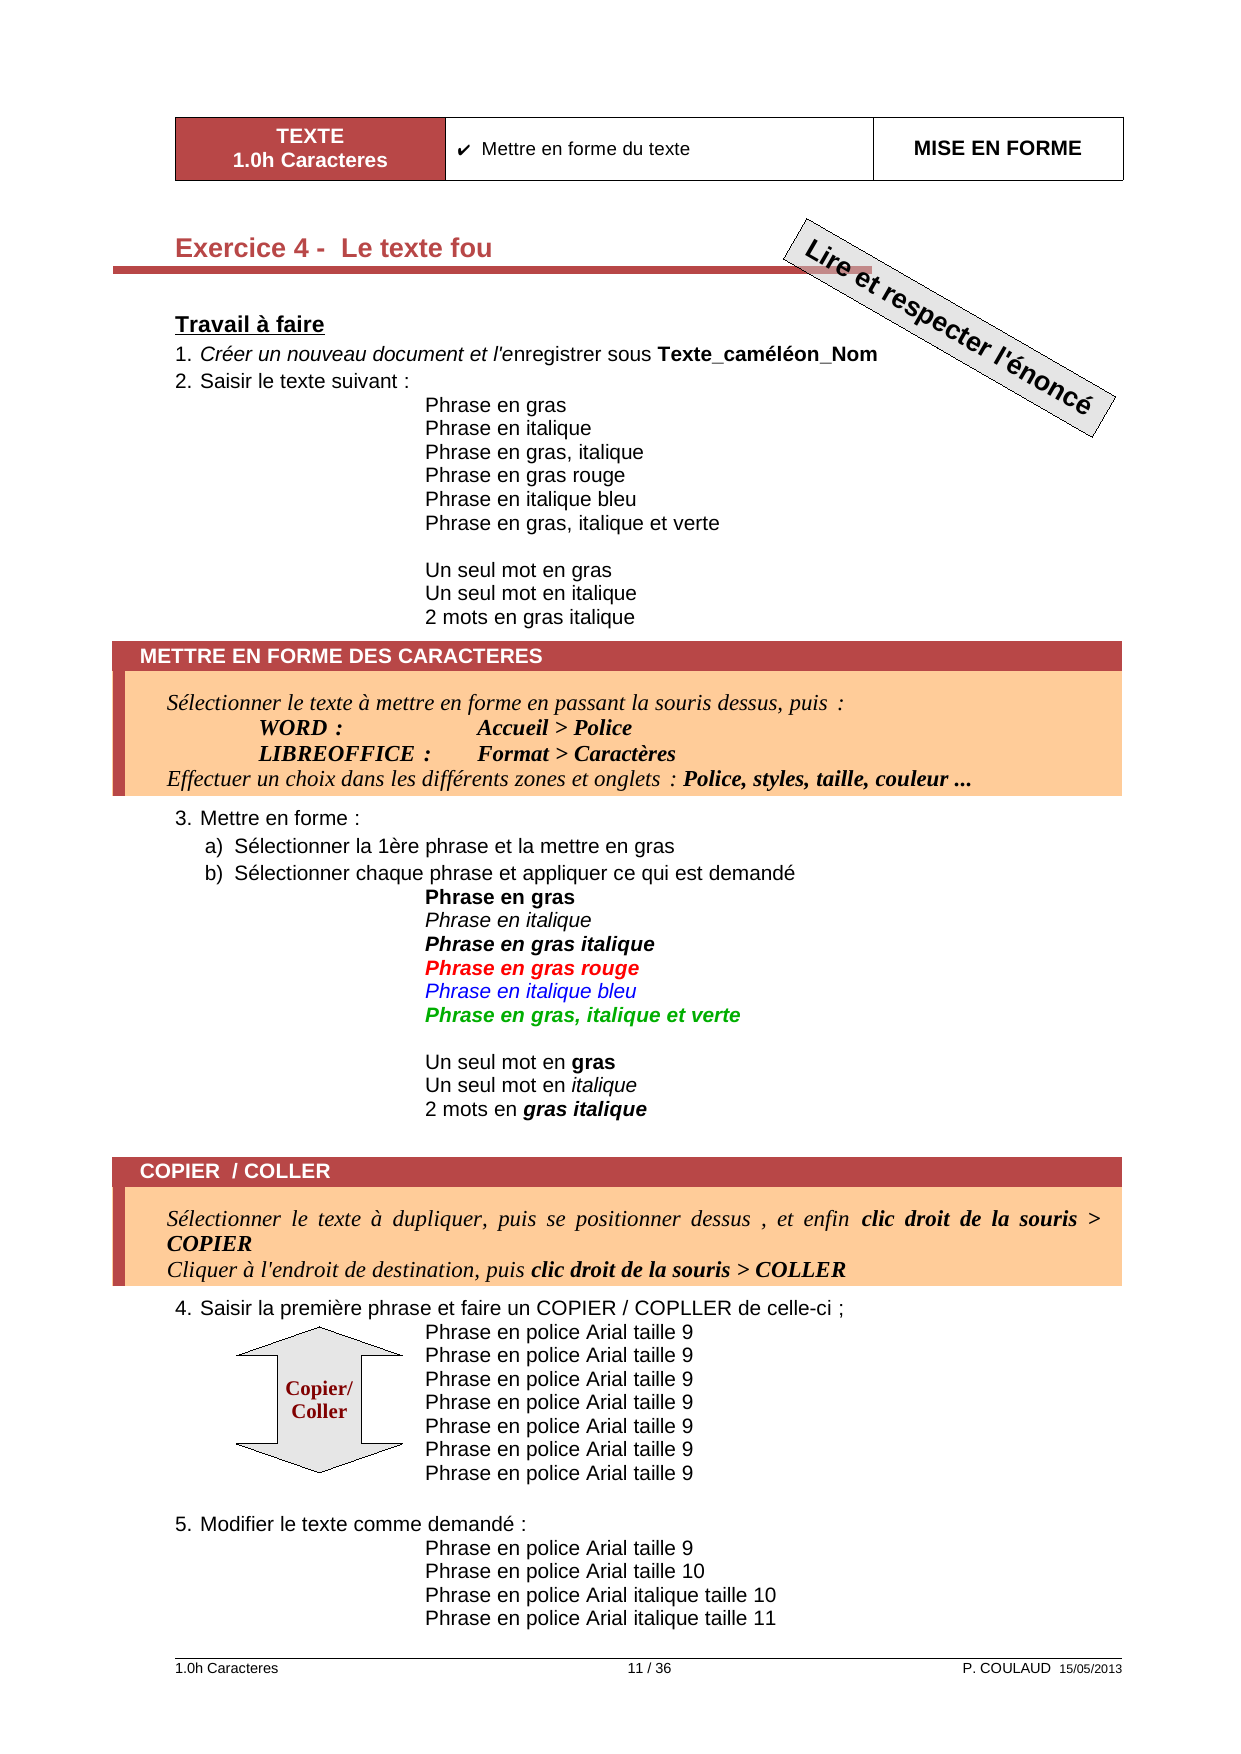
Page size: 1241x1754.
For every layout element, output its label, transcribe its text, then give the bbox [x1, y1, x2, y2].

text Phrase en gras rouge [425, 956, 1122, 979]
table_header Mettre en forme du texte [446, 118, 873, 180]
text Un seul mot en italique [425, 582, 1122, 605]
text Phrase en police Arial taille 9 [425, 1344, 1122, 1367]
text Phrase en police Arial taille 9 [425, 1536, 1122, 1560]
text Phrase en police Arial taille 9 [425, 1320, 1122, 1344]
text Phrase en gras rouge [425, 464, 1122, 487]
text Phrase en italique [425, 417, 1122, 440]
text Phrase en police Arial taille 10 [425, 1560, 1122, 1583]
subtitle Le texte fou [112, 230, 799, 274]
subtitle Travail à faire [175, 312, 918, 338]
subtitle Le texte fou [829, 230, 872, 255]
text Phrase en gras, italique [425, 440, 1122, 464]
text Sélectionner le texte à dupliquer, puis se positionner dessus , et enfin clic droit de la souris > COPIER Cliquer à l'endroit de destination, puis clic droit de la souris > COLLER [125, 1187, 1122, 1284]
text Sélectionner le texte à mettre en forme en passant la souris dessus, puis : WORD : Accueil > Police LIBREOFFICE : Format > Caractères Effectuer un choix dans les différents zones et onglets : Police, styles, taille, couleur ... [125, 671, 1122, 794]
text Phrase en police Arial taille 9 [425, 1391, 1122, 1414]
text [1105, 393, 1122, 417]
text Phrase en italique [425, 909, 1122, 932]
text Phrase en police Arial italique taille 10 [425, 1583, 1122, 1607]
text 2 mots en gras italique [425, 605, 1122, 629]
text Phrase en police Arial taille 9 [425, 1438, 1122, 1461]
list Modifier le texte comme demandé : [175, 1513, 1122, 1536]
list [1072, 370, 1122, 393]
text Un seul mot en gras [425, 1050, 1122, 1074]
text Phrase en police Arial taille 9 [425, 1461, 1122, 1485]
subtitle METTRE EN FORME DES CARACTERES [131, 643, 1122, 669]
text Phrase en gras [425, 885, 1122, 909]
text Phrase en gras [425, 393, 1055, 417]
text Un seul mot en gras [425, 558, 1122, 582]
list Mettre en forme : [175, 806, 1122, 830]
text 2 mots en gras italique [425, 1097, 1122, 1121]
text Phrase en gras, italique et verte [425, 1003, 1122, 1027]
text Phrase en police Arial italique taille 11 [425, 1607, 1122, 1630]
text Phrase en police Arial taille 9 [425, 1414, 1122, 1438]
text Phrase en police Arial taille 9 [425, 1367, 1122, 1391]
text Phrase en italique bleu [425, 979, 1122, 1003]
list Saisir le texte suivant : [175, 370, 1014, 393]
text Phrase en italique bleu [425, 487, 1122, 511]
subtitle COPIER / COLLER [131, 1159, 1122, 1184]
list Sélectionner chaque phrase et appliquer ce qui est demandé [204, 862, 1122, 885]
table_header MISE EN FORME [874, 118, 1123, 180]
text Phrase en gras italique [425, 932, 1122, 956]
list Saisir la première phrase et faire un COPIER / COPLLER de celle-ci ; [175, 1297, 1122, 1320]
list Sélectionner la 1ère phrase et la mettre en gras [204, 834, 1122, 858]
subtitle Travail à faire [971, 312, 1122, 338]
list Créer un nouveau document et l'enregistrer sous Texte_caméléon_Nom [1023, 342, 1122, 366]
text Un seul mot en italique [425, 1074, 1122, 1097]
list Créer un nouveau document et l'enregistrer sous Texte_caméléon_Nom [175, 342, 967, 366]
text Phrase en gras, italique et verte [425, 511, 1122, 534]
